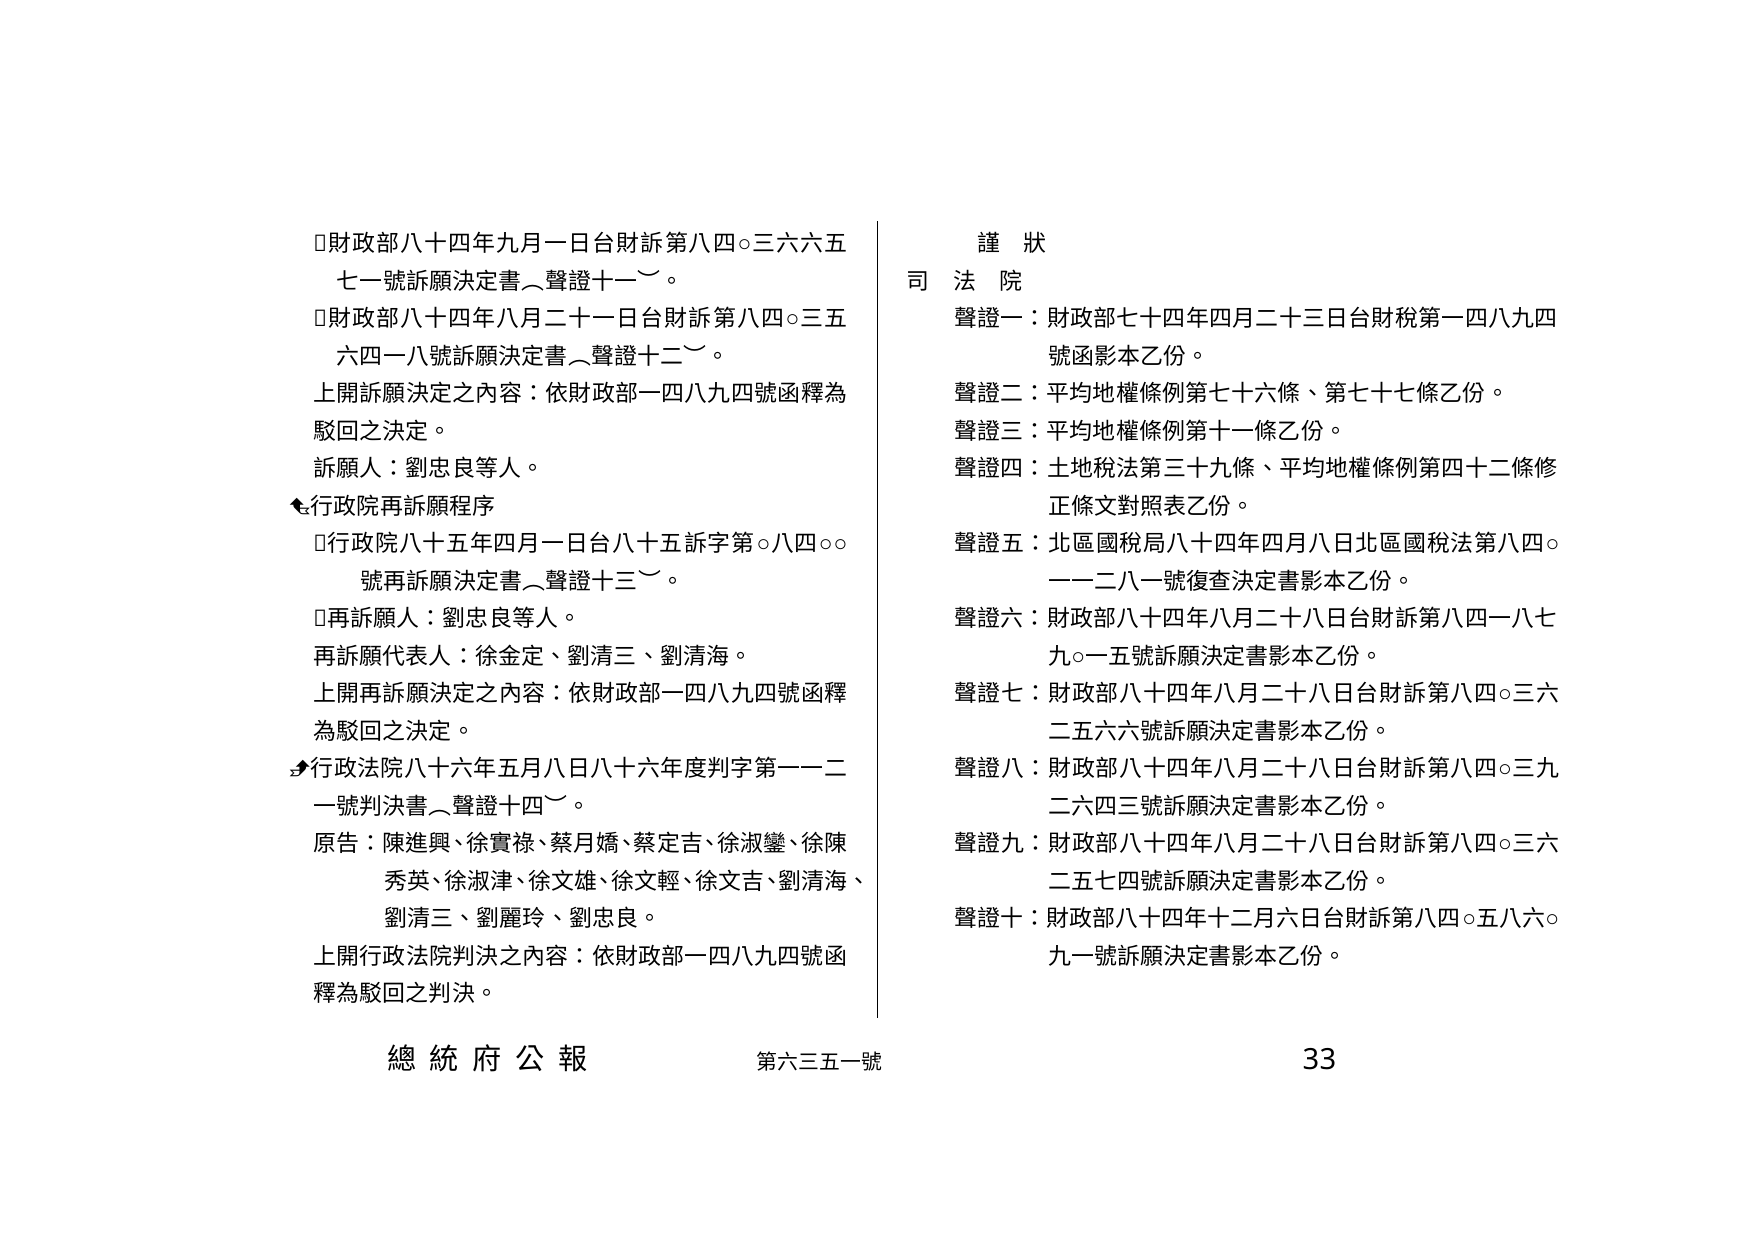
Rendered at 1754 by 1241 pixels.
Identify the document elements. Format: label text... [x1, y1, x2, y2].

text 財政部八十四年八月二十一日台財訴第八四○三五六四一八號訴願決定書︵聲證十二︶。 [313, 297, 847, 372]
text 財政部八十四年九月一日台財訴第八四○三六六五七一號訴願決定書︵聲證十一︶。 [313, 222, 847, 297]
text 原告：陳進興、徐實祿、蔡月嬌、蔡定吉、徐淑鑾、徐陳秀英、徐淑津、徐文雄、徐文輕、徐文吉、劉清海、劉清三、劉麗玲、劉忠良。 [313, 822, 847, 934]
text 聲證七：財政部八十四年八月二十八日台財訴第八四○三六二五六六號訴願決定書影本乙份。 [954, 672, 1559, 747]
text 聲證五：北區國稅局八十四年四月八日北區國稅法第八四○一一二八一號復查決定書影本乙份。 [954, 522, 1559, 597]
text 聲證十：財政部八十四年十二月六日台財訴第八四○五八六○九一號訴願決定書影本乙份。 [954, 897, 1559, 972]
text 謹 狀 [977, 222, 1559, 259]
text 聲證二：平均地權條例第七十六條、第七十七條乙份。 [954, 372, 1559, 409]
text 再訴願人：劉忠良等人。 [313, 597, 847, 634]
text 行政法院八十六年五月八日八十六年度判字第一一二一號判決書︵聲證十四︶。 [289, 747, 847, 822]
text 聲證六：財政部八十四年八月二十八日台財訴第八四一八七九○一五號訴願決定書影本乙份。 [954, 597, 1559, 672]
text 上開行政法院判決之內容：依財政部一四八九四號函釋為駁回之判決。 [313, 934, 847, 1009]
text 聲證九：財政部八十四年八月二十八日台財訴第八四○三六二五七四號訴願決定書影本乙份。 [954, 822, 1559, 897]
text 聲證一：財政部七十四年四月二十三日台財稅第一四八九四號函影本乙份。 [954, 297, 1559, 372]
text 行政院八十五年四月一日台八十五訴字第○八四○○號再訴願決定書︵聲證十三︶。 [313, 522, 847, 597]
text 行政院再訴願程序 [289, 484, 847, 522]
text 再訴願代表人：徐金定、劉清三、劉清海。 [313, 634, 847, 672]
text 訴願人：劉忠良等人。 [313, 447, 847, 484]
text 司 法 院 [907, 259, 1559, 297]
text 上開訴願決定之內容：依財政部一四八九四號函釋為駁回之決定。 [313, 372, 847, 447]
text 聲證八：財政部八十四年八月二十八日台財訴第八四○三九二六四三號訴願決定書影本乙份。 [954, 747, 1559, 822]
text 聲證四：土地稅法第三十九條、平均地權條例第四十二條修正條文對照表乙份。 [954, 447, 1559, 522]
text 上開再訴願決定之內容：依財政部一四八九四號函釋為駁回之決定。 [313, 672, 847, 747]
text 聲證三：平均地權條例第十一條乙份。 [954, 409, 1559, 447]
